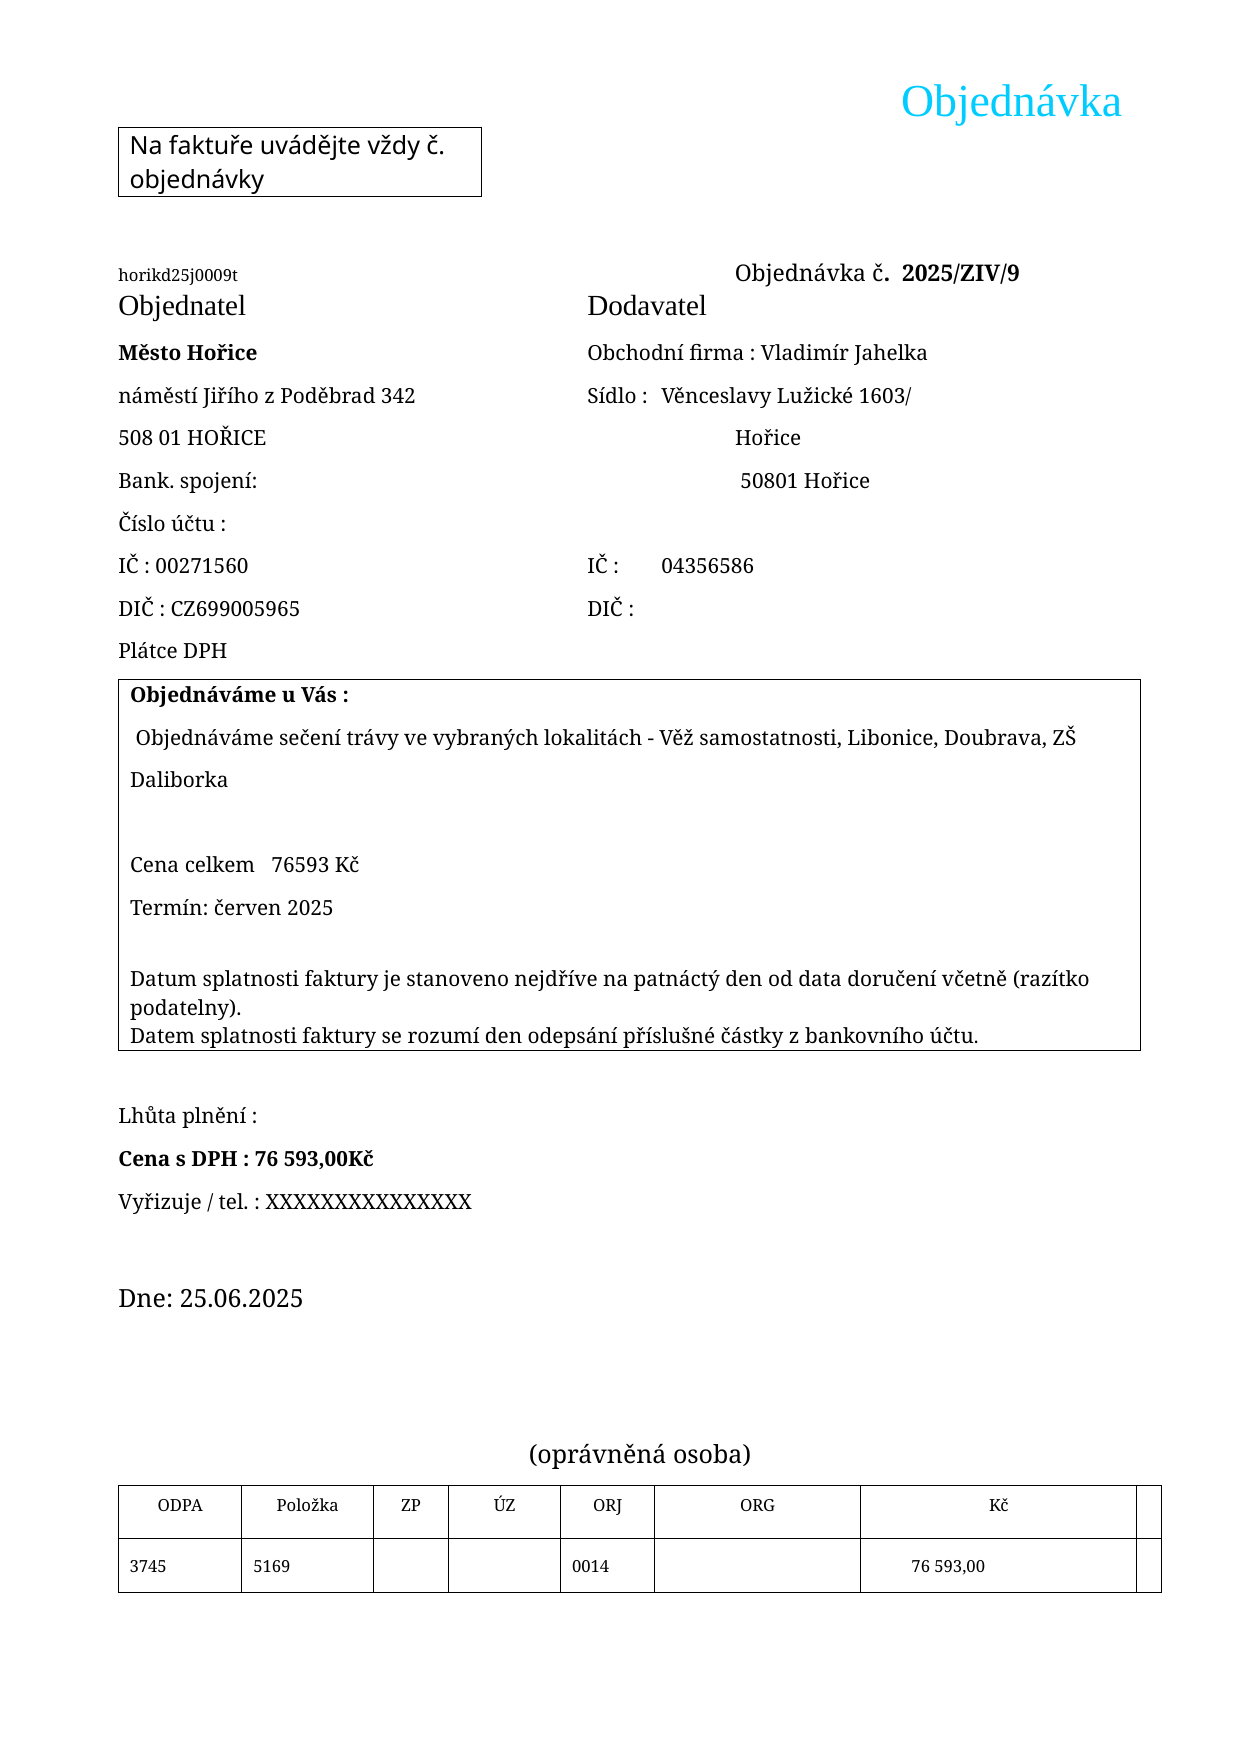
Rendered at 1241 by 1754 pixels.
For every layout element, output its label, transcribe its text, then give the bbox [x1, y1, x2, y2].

text horikd25j0009t Objednávka č. 2025/ZIV/9 [118, 257, 1122, 288]
text Lhůta plnění : [118, 1102, 1122, 1130]
table_cell [374, 1539, 448, 1592]
table_cell ÚZ [449, 1486, 560, 1538]
table_cell [449, 1539, 560, 1592]
table_cell 76 593,00 [861, 1539, 1136, 1592]
text Město Hořice Obchodní firma : Vladimír Jahelka [118, 338, 1122, 367]
table_cell ODPA [119, 1486, 241, 1538]
table_cell [118, 1384, 1127, 1436]
text DIČ : CZ699005965 DIČ : [118, 594, 1122, 622]
table_cell [1137, 1539, 1161, 1592]
text Číslo účtu : [118, 509, 1122, 537]
text Objednatel Dodavatel [118, 288, 1122, 322]
table_header [1127, 1332, 1161, 1384]
table_cell ORJ [561, 1486, 654, 1538]
table_cell 5169 [242, 1539, 373, 1592]
table_header Objednáváme u Vás : Objednáváme sečení trávy ve vybraných lokalitách - Věž samostatnosti, Libonice, Doubrava, ZŠ Daliborka Cena celkem 76593 Kč Termín: červen 2025 Datum splatnosti faktury je stanoveno nejdříve na patnáctý den od data doručení včetně (razítko podatelny). Datem splatnosti faktury se rozumí den odepsání příslušné částky z bankovního účtu. [119, 680, 1140, 1049]
table_cell ZP [374, 1486, 448, 1538]
text Bank. spojení: 50801 Hořice [118, 466, 1122, 494]
text Dne: 25.06.2025 [118, 1281, 1122, 1314]
text 508 01 HOŘICE Hořice [118, 423, 1122, 452]
table_cell ORG [655, 1486, 860, 1538]
table_cell 3745 [119, 1539, 241, 1592]
text náměstí Jiřího z Poděbrad 342 Sídlo : Věnceslavy Lužické 1603/ [118, 381, 1122, 409]
table_cell [1127, 1384, 1161, 1436]
table_cell 0014 [561, 1539, 654, 1592]
table_cell Kč [861, 1486, 1136, 1538]
table_cell Položka [242, 1486, 373, 1538]
table_header [118, 1332, 1127, 1384]
text Cena s DPH : 76 593,00Kč [118, 1144, 1122, 1173]
text Plátce DPH [118, 637, 1122, 665]
table_header Na faktuře uvádějte vždy č. objednávky [119, 128, 481, 196]
text IČ : 00271560 IČ : 04356586 [118, 551, 1122, 580]
table_cell [1137, 1486, 1161, 1538]
table_cell (oprávněná osoba) [118, 1436, 1161, 1485]
table_cell [655, 1539, 860, 1592]
text Vyřizuje / tel. : XXXXXXXXXXXXXXX [118, 1187, 1122, 1215]
